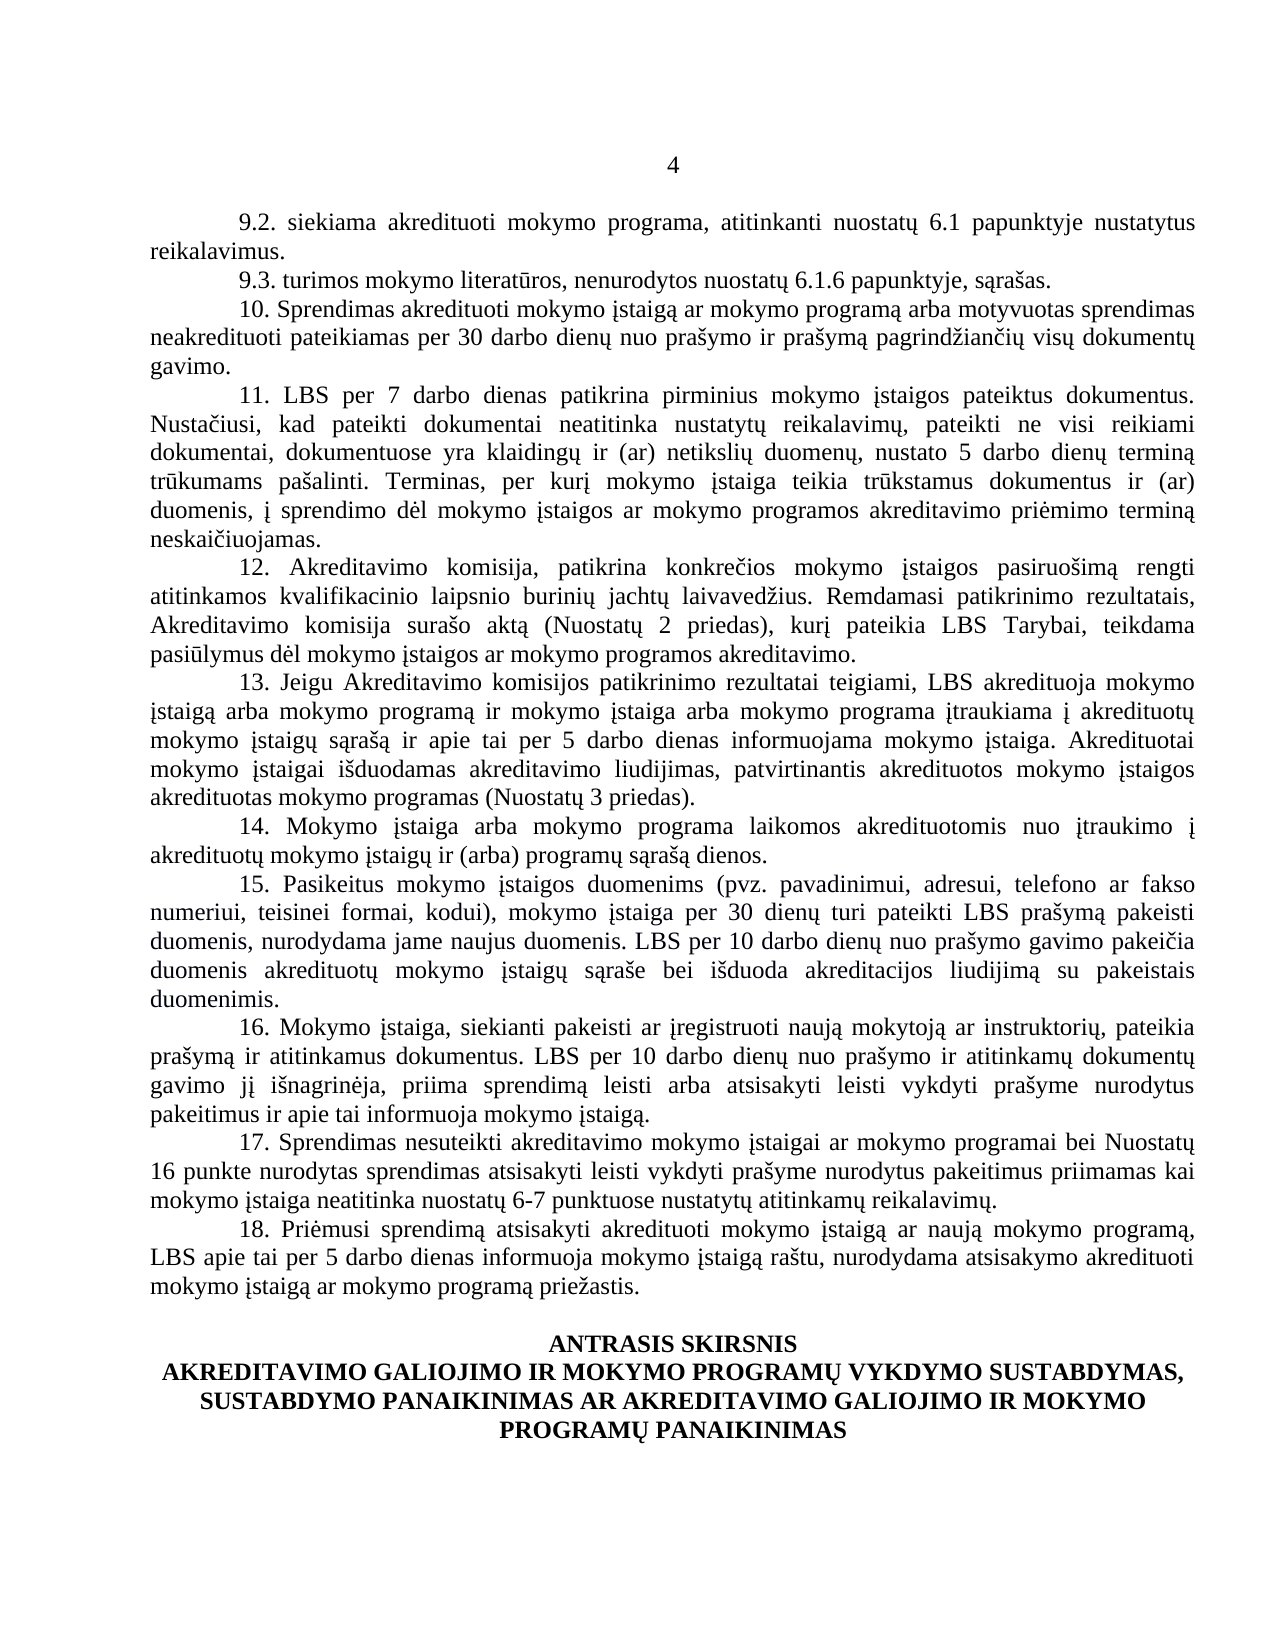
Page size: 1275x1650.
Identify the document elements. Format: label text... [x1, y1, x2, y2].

text 16. Mokymo įstaiga, siekianti pakeisti ar įregistruoti naują mokytoją ar instruktorių, pateikia prašymą ir atitinkamus dokumentus. LBS per 10 darbo dienų nuo prašymo ir atitinkamų dokumentų gavimo jį išnagrinėja, priima sprendimą leisti arba atsisakyti leisti vykdyti prašyme nurodytus pakeitimus ir apie tai informuoja mokymo įstaigą. [150, 1012, 1196, 1127]
text 12. Akreditavimo komisija, patikrina konkrečios mokymo įstaigos pasiruošimą rengti atitinkamos kvalifikacinio laipsnio burinių jachtų laivavedžius. Remdamasi patikrinimo rezultatais, Akreditavimo komisija surašo aktą (Nuostatų 2 priedas), kurį pateikia LBS Tarybai, teikdama pasiūlymus dėl mokymo įstaigos ar mokymo programos akreditavimo. [150, 552, 1196, 667]
text 18. Priėmusi sprendimą atsisakyti akredituoti mokymo įstaigą ar naują mokymo programą, LBS apie tai per 5 darbo dienas informuoja mokymo įstaigą raštu, nurodydama atsisakymo akredituoti mokymo įstaigą ar mokymo programą priežastis. [150, 1214, 1196, 1300]
text 11. LBS per 7 darbo dienas patikrina pirminius mokymo įstaigos pateiktus dokumentus. Nustačiusi, kad pateikti dokumentai neatitinka nustatytų reikalavimų, pateikti ne visi reikiami dokumentai, dokumentuose yra klaidingų ir (ar) netikslių duomenų, nustato 5 darbo dienų terminą trūkumams pašalinti. Terminas, per kurį mokymo įstaiga teikia trūkstamus dokumentus ir (ar) duomenis, į sprendimo dėl mokymo įstaigos ar mokymo programos akreditavimo priėmimo terminą neskaičiuojamas. [150, 380, 1196, 552]
text 10. Sprendimas akredituoti mokymo įstaigą ar mokymo programą arba motyvuotas sprendimas neakredituoti pateikiamas per 30 darbo dienų nuo prašymo ir prašymą pagrindžiančių visų dokumentų gavimo. [150, 294, 1196, 380]
text 17. Sprendimas nesuteikti akreditavimo mokymo įstaigai ar mokymo programai bei Nuostatų 16 punkte nurodytas sprendimas atsisakyti leisti vykdyti prašyme nurodytus pakeitimus priimamas kai mokymo įstaiga neatitinka nuostatų 6-7 punktuose nustatytų atitinkamų reikalavimų. [150, 1127, 1196, 1214]
text 15. Pasikeitus mokymo įstaigos duomenims (pvz. pavadinimui, adresui, telefono ar fakso numeriui, teisinei formai, kodui), mokymo įstaiga per 30 dienų turi pateikti LBS prašymą pakeisti duomenis, nurodydama jame naujus duomenis. LBS per 10 darbo dienų nuo prašymo gavimo pakeičia duomenis akredituotų mokymo įstaigų sąraše bei išduoda akreditacijos liudijimą su pakeistais duomenimis. [150, 869, 1196, 1012]
text 9.3. turimos mokymo literatūros, nenurodytos nuostatų 6.1.6 papunktyje, sąrašas. [150, 265, 1196, 294]
text AKREDITAVIMO GALIOJIMO IR MOKYMO PROGRAMŲ VYKDYMO SUSTABDYMAS, SUSTABDYMO PANAIKINIMAS AR AKREDITAVIMO GALIOJIMO IR MOKYMO PROGRAMŲ PANAIKINIMAS [150, 1357, 1196, 1444]
text 14. Mokymo įstaiga arba mokymo programa laikomos akredituotomis nuo įtraukimo į akredituotų mokymo įstaigų ir (arba) programų sąrašą dienos. [150, 811, 1196, 869]
text ANTRASIS SKIRSNIS [150, 1329, 1196, 1357]
text 9.2. siekiama akredituoti mokymo programa, atitinkanti nuostatų 6.1 papunktyje nustatytus reikalavimus. [150, 207, 1196, 265]
text 13. Jeigu Akreditavimo komisijos patikrinimo rezultatai teigiami, LBS akredituoja mokymo įstaigą arba mokymo programą ir mokymo įstaiga arba mokymo programa įtraukiama į akredituotų mokymo įstaigų sąrašą ir apie tai per 5 darbo dienas informuojama mokymo įstaiga. Akredituotai mokymo įstaigai išduodamas akreditavimo liudijimas, patvirtinantis akredituotos mokymo įstaigos akredituotas mokymo programas (Nuostatų 3 priedas). [150, 667, 1196, 811]
